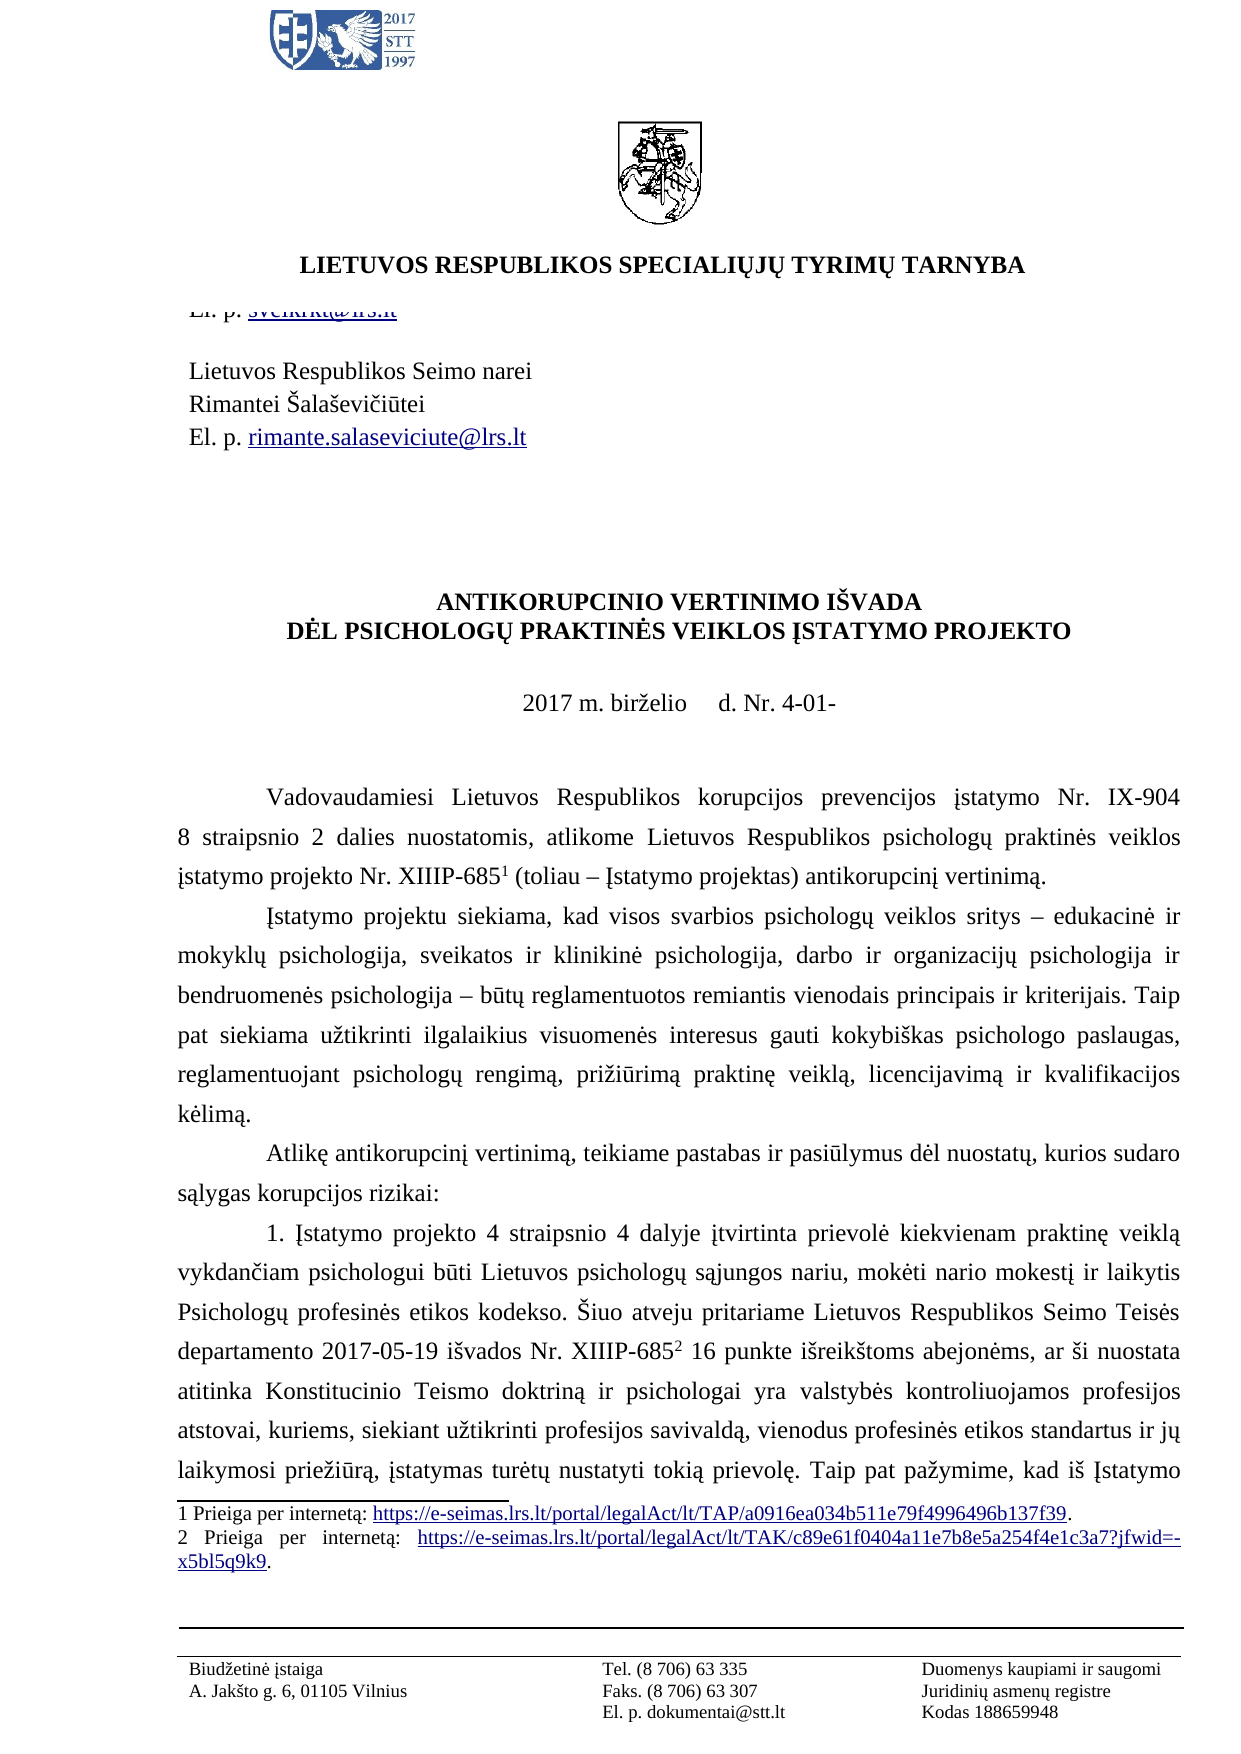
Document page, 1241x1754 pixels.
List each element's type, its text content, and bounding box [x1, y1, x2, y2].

text 2017 m. birželio d. Nr. 4-01- [177, 688, 1181, 716]
table_cell Lietuvos Respublikos Seimo narei Rimantei Šalaševičiūtei El. p. rimante.salaseviciute@lrs.lt [177, 323, 1202, 587]
text DĖL PSICHOLOGŲ PRAKTINĖS VEIKLOS ĮSTATYMO PROJEKTO [177, 616, 1181, 644]
text Vadovaudamiesi Lietuvos Respublikos korupcijos prevencijos įstatymo Nr. IX-904 8 straipsnio 2 dalies nuostatomis, atlikome Lietuvos Respublikos psichologų praktinės veiklos įstatymo projekto Nr. XIIIP-685 (toliau – Įstatymo projektas) antikorupcinį vertinimą. [177, 774, 1181, 893]
text ANTIKORUPCINIO VERTINIMO IŠVADA [177, 587, 1181, 616]
text 1. Įstatymo projekto 4 straipsnio 4 dalyje įtvirtinta prievolė kiekvienam praktinę veiklą vykdančiam psichologui būti Lietuvos psichologų sąjungos nariu, mokėti nario mokestį ir laikytis Psichologų profesinės etikos kodekso. Šiuo atveju pritariame Lietuvos Respublikos Seimo Teisės departamento 2017-05-19 išvados Nr. XIIIP-685 16 punkte išreikštoms abejonėms, ar ši nuostata atitinka Konstitucinio Teismo doktriną ir psichologai yra valstybės kontroliuojamos profesijos atstovai, kuriems, siekiant užtikrinti profesijos savivaldą, vienodus profesinės etikos standartus ir jų laikymosi priežiūrą, įstatymas turėtų nustatyti tokią prievolę. Taip pat pažymime, kad iš Įstatymo [177, 1209, 1181, 1486]
table_header Lietuvos Respublikos Seimo Sveikatos reikalų komitetui El. p. sveikrkt@lrs.lt [177, 265, 1202, 323]
text Atlikę antikorupcinį vertinimą, teikiame pastabas ir pasiūlymus dėl nuostatų, kurios sudaro sąlygas korupcijos rizikai: [177, 1130, 1181, 1209]
text Įstatymo projektu siekiama, kad visos svarbios psichologų veiklos sritys – edukacinė ir mokyklų psichologija, sveikatos ir klinikinė psichologija, darbo ir organizacijų psichologija ir bendruomenės psichologija – būtų reglamentuotos remiantis vienodais principais ir kriterijais. Taip pat siekiama užtikrinti ilgalaikius visuomenės interesus gauti kokybiškas psichologo paslaugas, reglamentuojant psichologų rengimą, prižiūrimą praktinę veiklą, licencijavimą ir kvalifikacijos kėlimą. [177, 893, 1181, 1130]
text Prieiga per internetą: https://e-seimas.lrs.lt/portal/legalAct/lt/TAK/c89e61f0404a11e7b8e5a254f4e1c3a7?jfwid=-x5bl5q9k9. [177, 1525, 1181, 1573]
text LIETUVOS RESPUBLIKOS SPECIALIŲJŲ TYRIMŲ TARNYBA [181, 250, 1144, 279]
text Prieiga per internetą: https://e-seimas.lrs.lt/portal/legalAct/lt/TAP/a0916ea034b511e79f4996496b137f39. [177, 1501, 1181, 1525]
